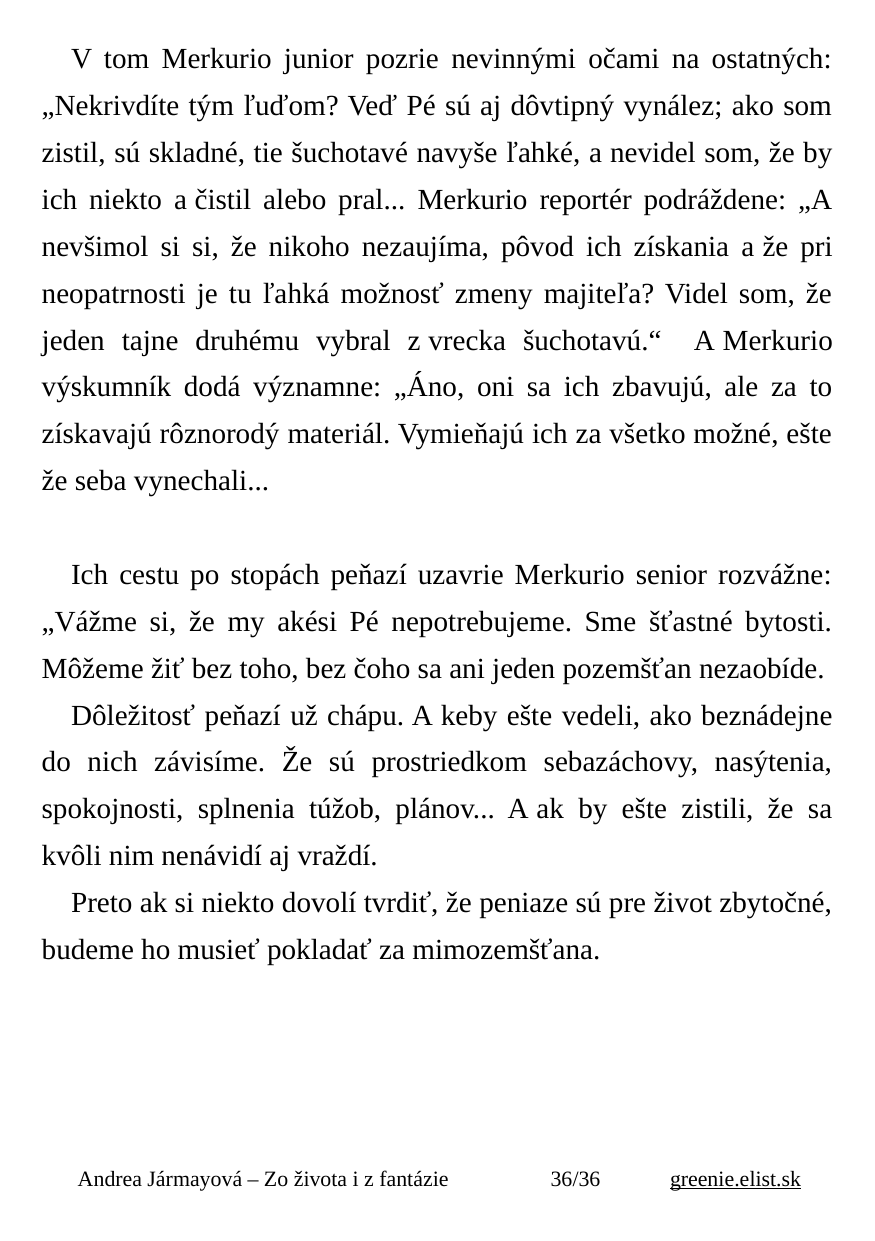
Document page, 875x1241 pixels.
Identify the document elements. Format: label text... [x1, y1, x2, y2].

text Ich cestu po stopách peňazí uzavrie Merkurio senior rozvážne: „Vážme si, že my akési Pé nepotrebujeme. Sme šťastné bytosti. Môžeme žiť bez toho, bez čoho sa ani jeden pozemšťan nezaobíde. [41, 557, 833, 684]
text Dôležitosť peňazí už chápu. A keby ešte vedeli, ako beznádejne do nich závisíme. Že sú prostriedkom sebazáchovy, nasýtenia, spokojnosti, splnenia túžob, plánov... A ak by ešte zistili, že sa kvôli nim nenávidí aj vraždí. [41, 698, 833, 872]
text Preto ak si niekto dovolí tvrdiť, že peniaze sú pre život zbytočné, budeme ho musieť pokladať za mimozemšťana. [41, 885, 833, 966]
text V tom Merkurio junior pozrie nevinnými očami na ostatných: „Nekrivdíte tým ľuďom? Veď Pé sú aj dôvtipný vynález; ako som zistil, sú skladné, tie šuchotavé navyše ľahké, a nevidel som, že by ich niekto a čistil alebo pral... Merkurio reportér podráždene: „A nevšimol si si, že nikoho nezaujíma, pôvod ich získania a že pri neopatrnosti je tu ľahká možnosť zmeny majiteľa? Videl som, že jeden tajne druhému vybral z vrecka šuchotavú.“ A Merkurio výskumník dodá významne: „Áno, oni sa ich zbavujú, ale za to získavajú rôznorodý materiál. Vymieňajú ich za všetko možné, ešte že seba vynechali... [41, 41, 833, 497]
